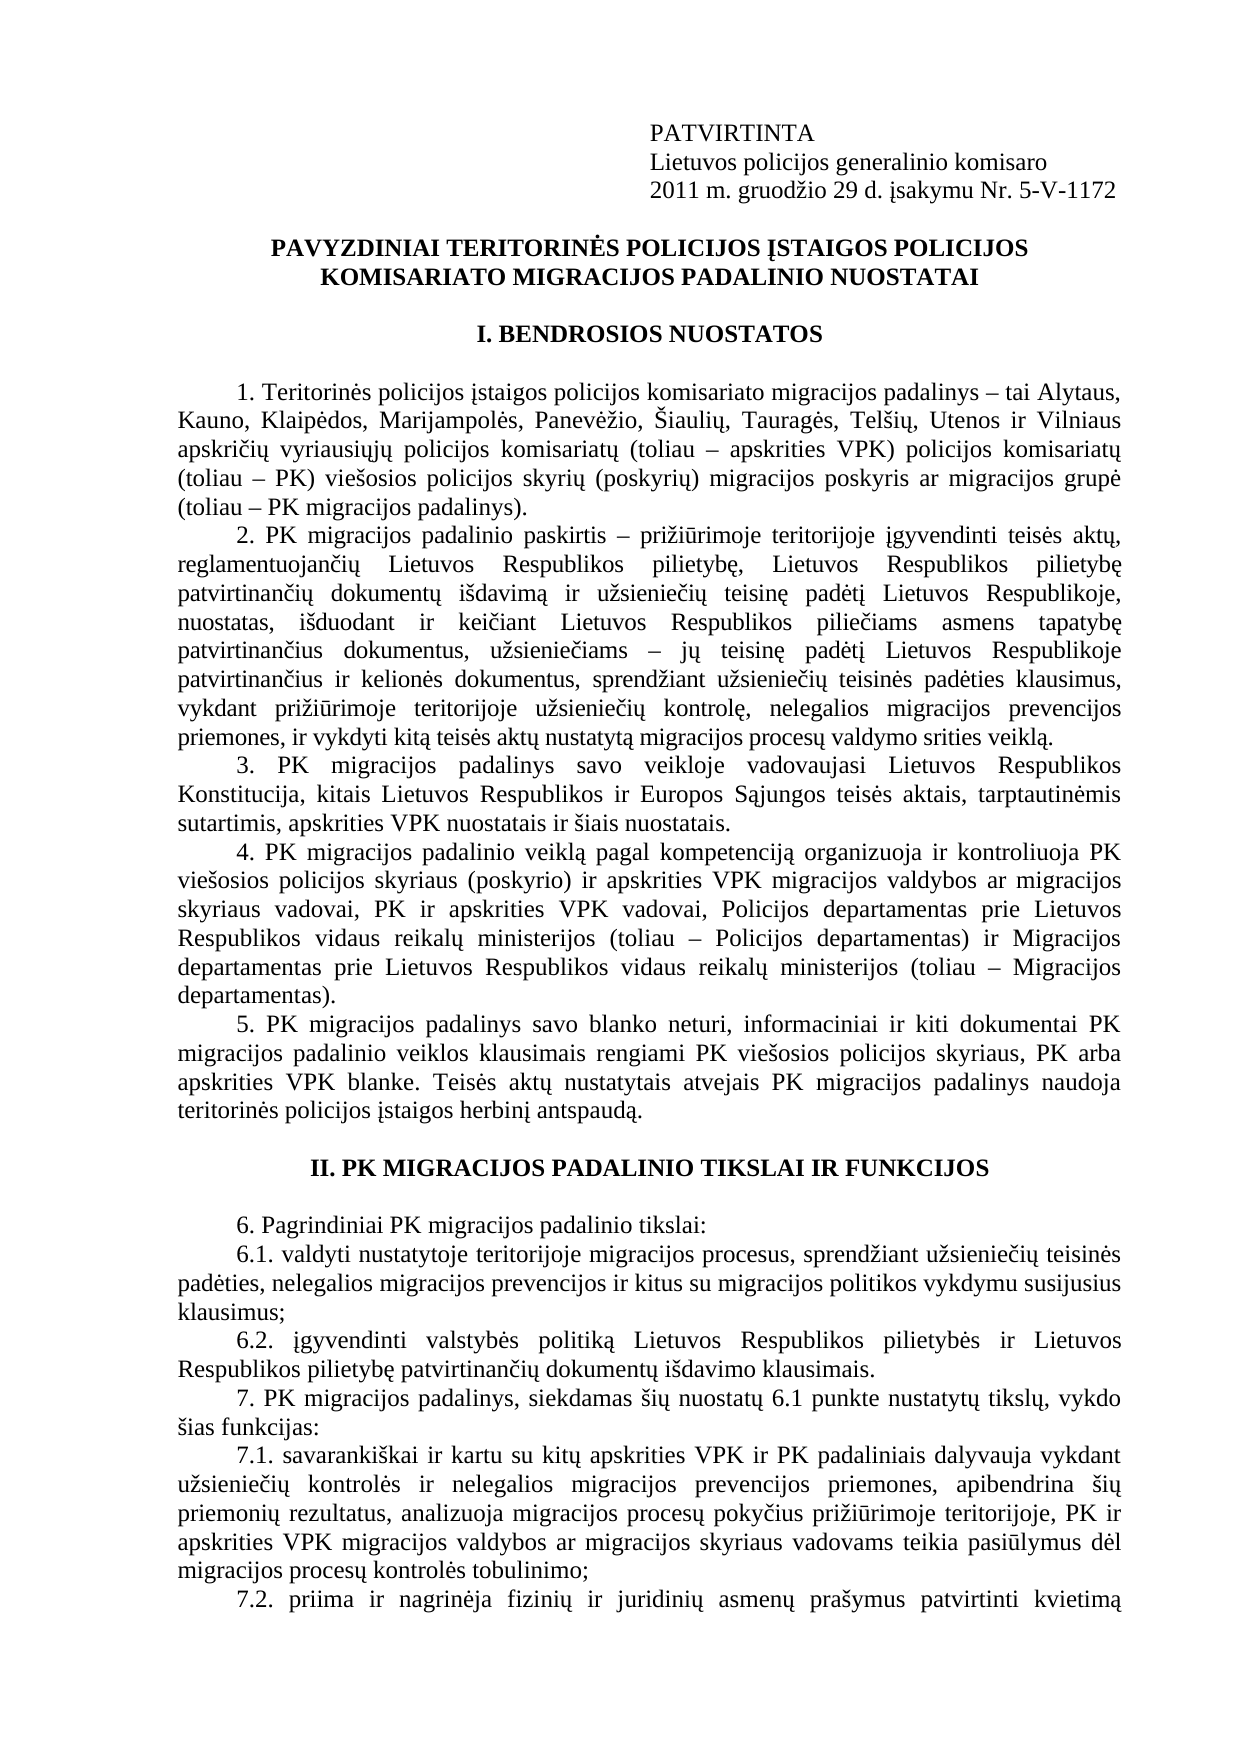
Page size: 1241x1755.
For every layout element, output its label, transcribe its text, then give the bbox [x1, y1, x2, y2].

text PAVYZDINIAI TERITORINĖS POLICIJOS ĮSTAIGOS POLICIJOS KOMISARIATO MIGRACIJOS PADALINIO NUOSTATAI [177, 233, 1122, 291]
text 7.2. priima ir nagrinėja fizinių ir juridinių asmenų prašymus patvirtinti kvietimą [177, 1584, 1122, 1613]
text 6. Pagrindiniai PK migracijos padalinio tikslai: [177, 1211, 1122, 1239]
text 2011 m. gruodžio 29 d. įsakymu Nr. 5-V-1172 [649, 176, 1122, 204]
text PATVIRTINTA [649, 118, 1122, 147]
text 6.1. valdyti nustatytoje teritorijoje migracijos procesus, sprendžiant užsieniečių teisinės padėties, nelegalios migracijos prevencijos ir kitus su migracijos politikos vykdymu susijusius klausimus; [177, 1239, 1122, 1326]
text 6.2. įgyvendinti valstybės politiką Lietuvos Respublikos pilietybės ir Lietuvos Respublikos pilietybę patvirtinančių dokumentų išdavimo klausimais. [177, 1326, 1122, 1383]
text 5. PK migracijos padalinys savo blanko neturi, informaciniai ir kiti dokumentai PK migracijos padalinio veiklos klausimais rengiami PK viešosios policijos skyriaus, PK arba apskrities VPK blanke. Teisės aktų nustatytais atvejais PK migracijos padalinys naudoja teritorinės policijos įstaigos herbinį antspaudą. [177, 1009, 1122, 1124]
text 7.1. savarankiškai ir kartu su kitų apskrities VPK ir PK padaliniais dalyvauja vykdant užsieniečių kontrolės ir nelegalios migracijos prevencijos priemones, apibendrina šių priemonių rezultatus, analizuoja migracijos procesų pokyčius prižiūrimoje teritorijoje, PK ir apskrities VPK migracijos valdybos ar migracijos skyriaus vadovams teikia pasiūlymus dėl migracijos procesų kontrolės tobulinimo; [177, 1441, 1122, 1584]
text II. PK MIGRACIJOS PADALINIO TIKSLAI IR FUNKCIJOS [177, 1153, 1122, 1182]
text Lietuvos policijos generalinio komisaro [649, 147, 1122, 176]
text 4. PK migracijos padalinio veiklą pagal kompetenciją organizuoja ir kontroliuoja PK viešosios policijos skyriaus (poskyrio) ir apskrities VPK migracijos valdybos ar migracijos skyriaus vadovai, PK ir apskrities VPK vadovai, Policijos departamentas prie Lietuvos Respublikos vidaus reikalų ministerijos (toliau – Policijos departamentas) ir Migracijos departamentas prie Lietuvos Respublikos vidaus reikalų ministerijos (toliau – Migracijos departamentas). [177, 837, 1122, 1009]
text 7. PK migracijos padalinys, siekdamas šių nuostatų 6.1 punkte nustatytų tikslų, vykdo šias funkcijas: [177, 1383, 1122, 1441]
text 1. Teritorinės policijos įstaigos policijos komisariato migracijos padalinys – tai Alytaus, Kauno, Klaipėdos, Marijampolės, Panevėžio, Šiaulių, Tauragės, Telšių, Utenos ir Vilniaus apskričių vyriausiųjų policijos komisariatų (toliau – apskrities VPK) policijos komisariatų (toliau – PK) viešosios policijos skyrių (poskyrių) migracijos poskyris ar migracijos grupė (toliau – PK migracijos padalinys). [177, 377, 1122, 521]
text 2. PK migracijos padalinio paskirtis – prižiūrimoje teritorijoje įgyvendinti teisės aktų, reglamentuojančių Lietuvos Respublikos pilietybę, Lietuvos Respublikos pilietybę patvirtinančių dokumentų išdavimą ir užsieniečių teisinę padėtį Lietuvos Respublikoje, nuostatas, išduodant ir keičiant Lietuvos Respublikos piliečiams asmens tapatybę patvirtinančius dokumentus, užsieniečiams – jų teisinę padėtį Lietuvos Respublikoje patvirtinančius ir kelionės dokumentus, sprendžiant užsieniečių teisinės padėties klausimus, vykdant prižiūrimoje teritorijoje užsieniečių kontrolę, nelegalios migracijos prevencijos priemones, ir vykdyti kitą teisės aktų nustatytą migracijos procesų valdymo srities veiklą. [177, 521, 1122, 751]
text I. BENDROSIOS NUOSTATOS [177, 319, 1122, 348]
text 3. PK migracijos padalinys savo veikloje vadovaujasi Lietuvos Respublikos Konstitucija, kitais Lietuvos Respublikos ir Europos Sąjungos teisės aktais, tarptautinėmis sutartimis, apskrities VPK nuostatais ir šiais nuostatais. [177, 751, 1122, 837]
